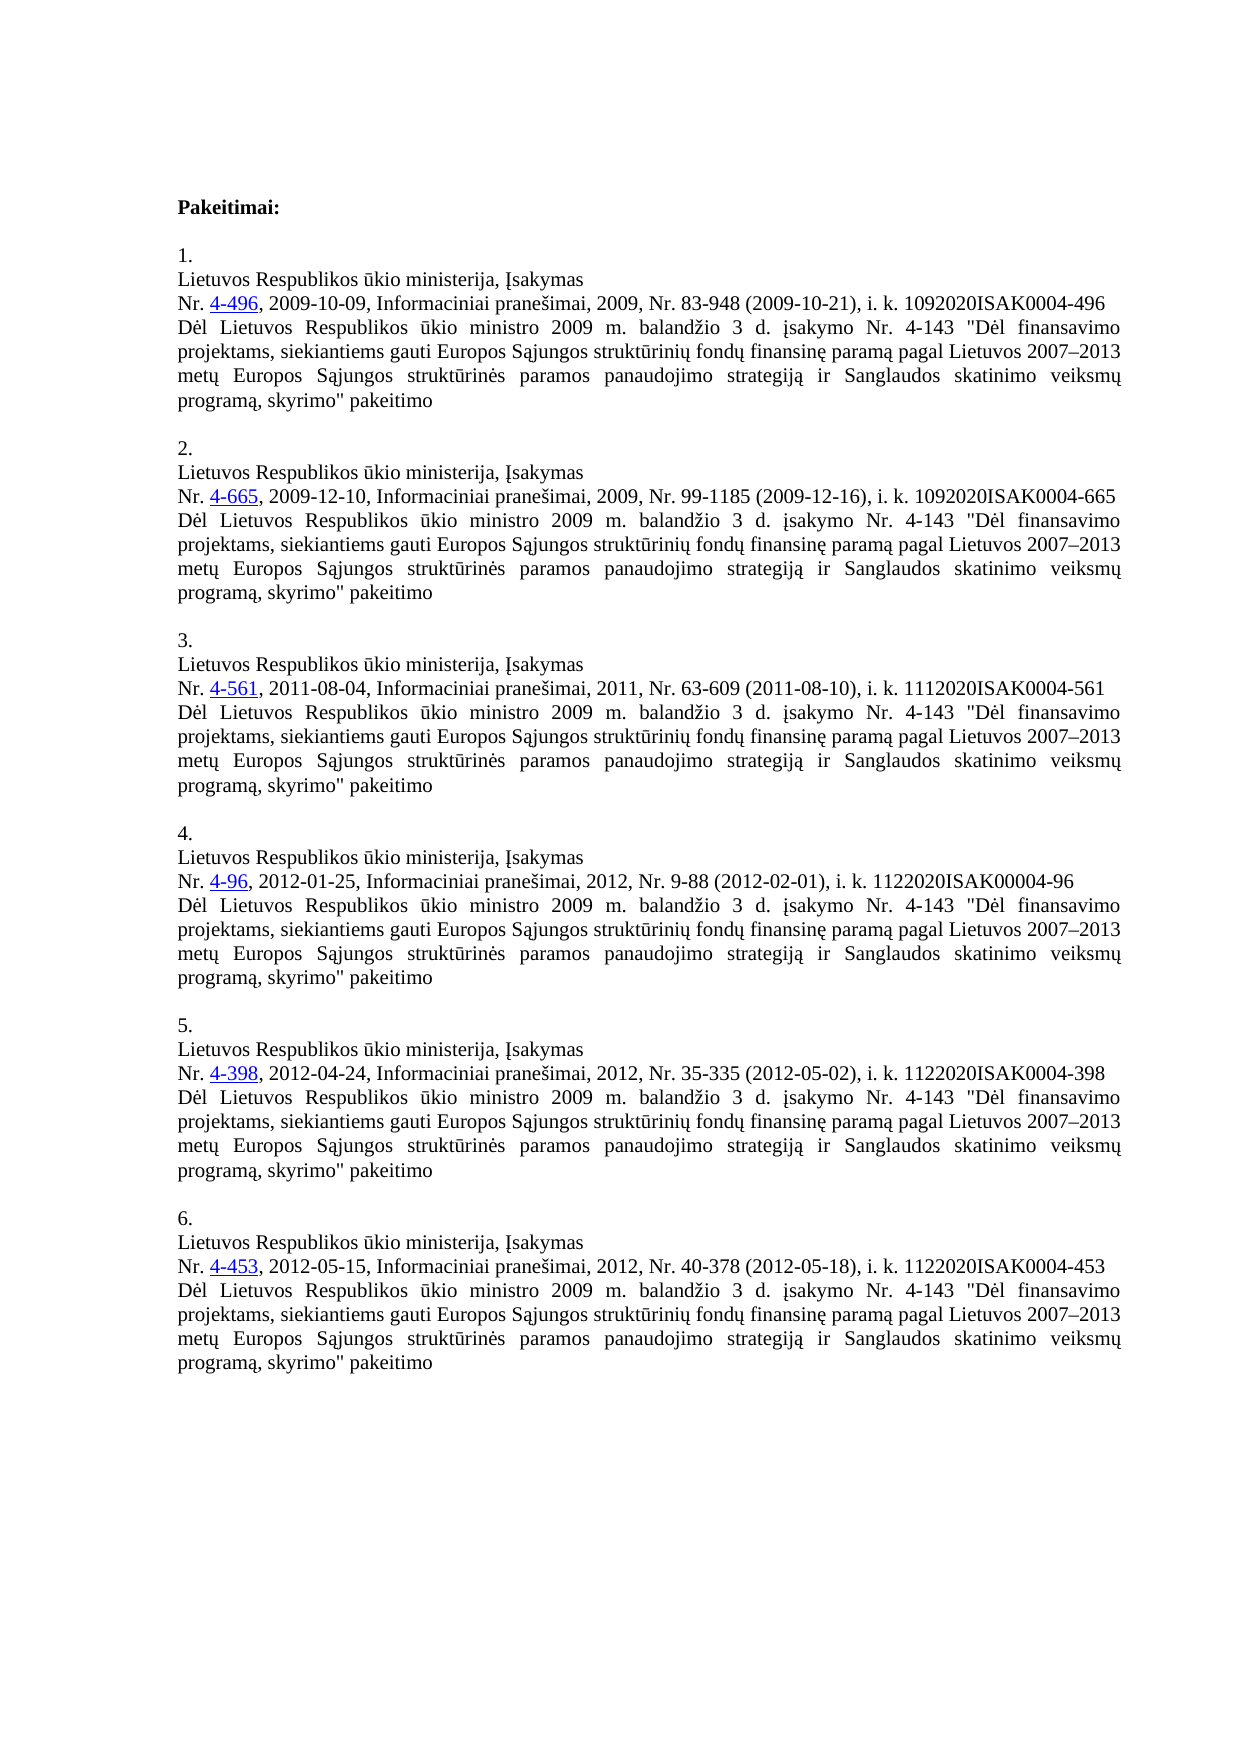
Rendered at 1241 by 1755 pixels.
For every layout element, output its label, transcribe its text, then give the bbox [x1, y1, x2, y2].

text 6. [177, 1206, 1122, 1230]
text Nr. 4-665, 2009-12-10, Informaciniai pranešimai, 2009, Nr. 99-1185 (2009-12-16), i. k. 1092020ISAK0004-665 [177, 484, 1122, 508]
text Nr. 4-398, 2012-04-24, Informaciniai pranešimai, 2012, Nr. 35-335 (2012-05-02), i. k. 1122020ISAK0004-398 [177, 1061, 1122, 1085]
text Nr. 4-561, 2011-08-04, Informaciniai pranešimai, 2011, Nr. 63-609 (2011-08-10), i. k. 1112020ISAK0004-561 [177, 676, 1122, 700]
text Dėl Lietuvos Respublikos ūkio ministro 2009 m. balandžio 3 d. įsakymo Nr. 4-143 "Dėl finansavimo projektams, siekiantiems gauti Europos Sąjungos struktūrinių fondų finansinę paramą pagal Lietuvos 2007–2013 metų Europos Sąjungos struktūrinės paramos panaudojimo strategiją ir Sanglaudos skatinimo veiksmų programą, skyrimo" pakeitimo [177, 1278, 1122, 1374]
text Dėl Lietuvos Respublikos ūkio ministro 2009 m. balandžio 3 d. įsakymo Nr. 4-143 "Dėl finansavimo projektams, siekiantiems gauti Europos Sąjungos struktūrinių fondų finansinę paramą pagal Lietuvos 2007–2013 metų Europos Sąjungos struktūrinės paramos panaudojimo strategiją ir Sanglaudos skatinimo veiksmų programą, skyrimo" pakeitimo [177, 700, 1122, 797]
text Dėl Lietuvos Respublikos ūkio ministro 2009 m. balandžio 3 d. įsakymo Nr. 4-143 "Dėl finansavimo projektams, siekiantiems gauti Europos Sąjungos struktūrinių fondų finansinę paramą pagal Lietuvos 2007–2013 metų Europos Sąjungos struktūrinės paramos panaudojimo strategiją ir Sanglaudos skatinimo veiksmų programą, skyrimo" pakeitimo [177, 1085, 1122, 1182]
text 4. [177, 821, 1122, 845]
text 5. [177, 1013, 1122, 1037]
text Lietuvos Respublikos ūkio ministerija, Įsakymas [177, 845, 1122, 869]
text Lietuvos Respublikos ūkio ministerija, Įsakymas [177, 267, 1122, 291]
text 2. [177, 436, 1122, 460]
text Dėl Lietuvos Respublikos ūkio ministro 2009 m. balandžio 3 d. įsakymo Nr. 4-143 "Dėl finansavimo projektams, siekiantiems gauti Europos Sąjungos struktūrinių fondų finansinę paramą pagal Lietuvos 2007–2013 metų Europos Sąjungos struktūrinės paramos panaudojimo strategiją ir Sanglaudos skatinimo veiksmų programą, skyrimo" pakeitimo [177, 315, 1122, 412]
text Dėl Lietuvos Respublikos ūkio ministro 2009 m. balandžio 3 d. įsakymo Nr. 4-143 "Dėl finansavimo projektams, siekiantiems gauti Europos Sąjungos struktūrinių fondų finansinę paramą pagal Lietuvos 2007–2013 metų Europos Sąjungos struktūrinės paramos panaudojimo strategiją ir Sanglaudos skatinimo veiksmų programą, skyrimo" pakeitimo [177, 508, 1122, 604]
text Lietuvos Respublikos ūkio ministerija, Įsakymas [177, 1230, 1122, 1254]
text Nr. 4-453, 2012-05-15, Informaciniai pranešimai, 2012, Nr. 40-378 (2012-05-18), i. k. 1122020ISAK0004-453 [177, 1254, 1122, 1278]
text Pakeitimai: [177, 195, 1122, 219]
text Dėl Lietuvos Respublikos ūkio ministro 2009 m. balandžio 3 d. įsakymo Nr. 4-143 "Dėl finansavimo projektams, siekiantiems gauti Europos Sąjungos struktūrinių fondų finansinę paramą pagal Lietuvos 2007–2013 metų Europos Sąjungos struktūrinės paramos panaudojimo strategiją ir Sanglaudos skatinimo veiksmų programą, skyrimo" pakeitimo [177, 893, 1122, 989]
text Lietuvos Respublikos ūkio ministerija, Įsakymas [177, 1037, 1122, 1061]
text Lietuvos Respublikos ūkio ministerija, Įsakymas [177, 460, 1122, 484]
text 3. [177, 628, 1122, 652]
text Lietuvos Respublikos ūkio ministerija, Įsakymas [177, 652, 1122, 676]
text Nr. 4-96, 2012-01-25, Informaciniai pranešimai, 2012, Nr. 9-88 (2012-02-01), i. k. 1122020ISAK00004-96 [177, 869, 1122, 893]
text Nr. 4-496, 2009-10-09, Informaciniai pranešimai, 2009, Nr. 83-948 (2009-10-21), i. k. 1092020ISAK0004-496 [177, 291, 1122, 315]
text 1. [177, 243, 1122, 267]
